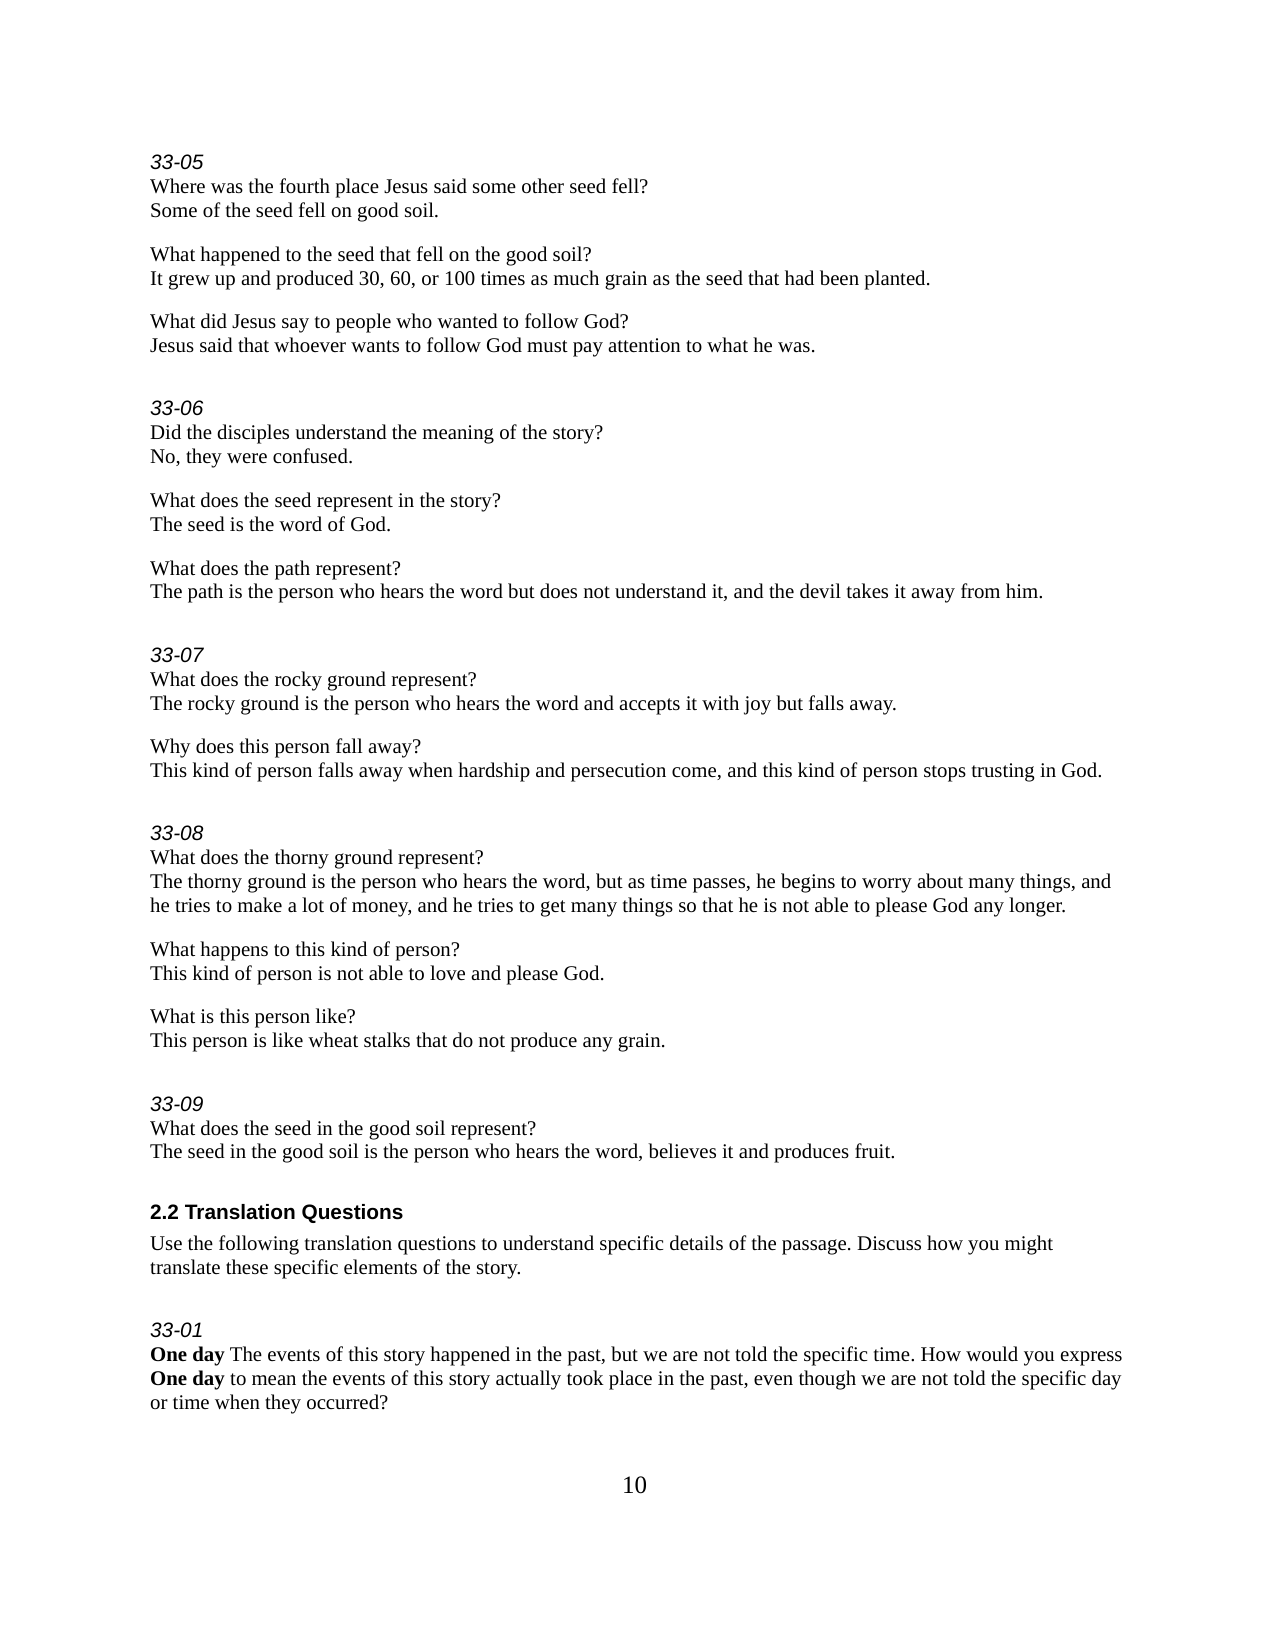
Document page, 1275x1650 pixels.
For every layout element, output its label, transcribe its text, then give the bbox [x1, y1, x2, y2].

text Did the disciples understand the meaning of the story? No, they were confused. [150, 420, 1125, 468]
text What happens to this kind of person? This kind of person is not able to love and please God. [150, 937, 1125, 985]
text What did Jesus say to people who wanted to follow God? Jesus said that whoever wants to follow God must pay attention to what he was. [150, 309, 1125, 357]
text What does the thorny ground represent? The thorny ground is the person who hears the word, but as time passes, he begins to worry about many things, and he tries to make a lot of money, and he tries to get many things so that he is not able to please God any longer. [150, 845, 1125, 917]
subtitle 33-08 [150, 821, 1125, 845]
text Use the following translation questions to understand specific details of the passage. Discuss how you might translate these specific elements of the story. [150, 1231, 1125, 1279]
subtitle 33-05 [150, 150, 1125, 174]
text What is this person like? This person is like wheat stalks that do not produce any grain. [150, 1004, 1125, 1052]
subtitle 33-07 [150, 642, 1125, 666]
text What does the rocky ground represent? The rocky ground is the person who hears the word and accepts it with joy but falls away. [150, 666, 1125, 714]
subtitle 33-01 [150, 1318, 1125, 1342]
subtitle 2.2 Translation Questions [150, 1199, 1125, 1223]
text What does the seed in the good soil represent? The seed in the good soil is the person who hears the word, believes it and produces fruit. [150, 1115, 1125, 1163]
text Where was the fourth place Jesus said some other seed fell? Some of the seed fell on good soil. [150, 174, 1125, 222]
text What does the path represent? The path is the person who hears the word but does not understand it, and the devil takes it away from him. [150, 555, 1125, 603]
text Why does this person fall away? This kind of person falls away when hardship and persecution come, and this kind of person stops trusting in God. [150, 734, 1125, 782]
text What happened to the seed that fell on the good soil? It grew up and produced 30, 60, or 100 times as much grain as the seed that had been planted. [150, 242, 1125, 290]
subtitle 33-06 [150, 396, 1125, 420]
text One day The events of this story happened in the past, but we are not told the specific time. How would you express One day to mean the events of this story actually took place in the past, even though we are not told the specific day or time when they occurred? [150, 1342, 1125, 1414]
text What does the seed represent in the story? The seed is the word of God. [150, 488, 1125, 536]
subtitle 33-09 [150, 1091, 1125, 1115]
